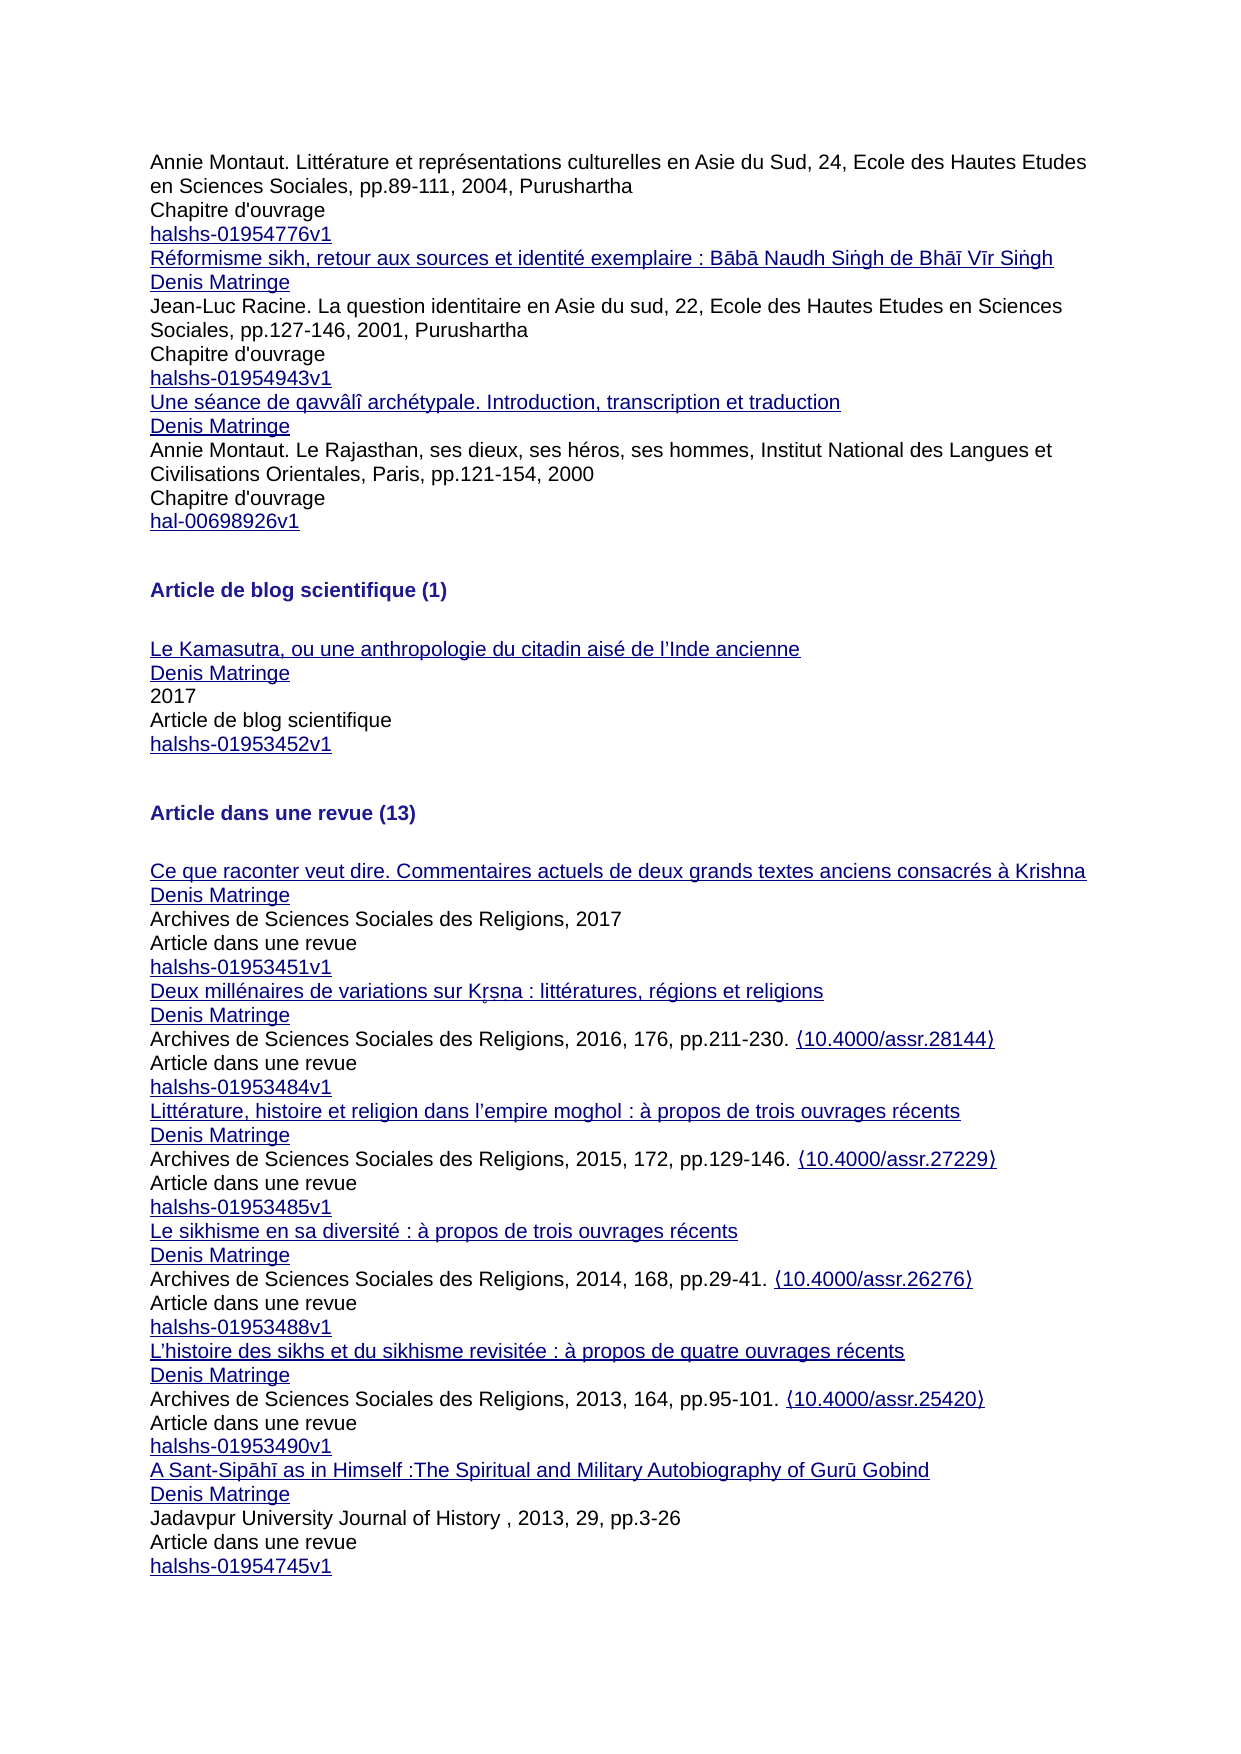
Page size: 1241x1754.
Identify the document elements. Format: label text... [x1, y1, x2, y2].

subtitle Article dans une revue (13) [150, 801, 1090, 825]
table_cell Une séance de qavvâlî archétypale. Introduction, transcription et traduction Denis Matringe Annie Montaut. Le Rajasthan, ses dieux, ses héros, ses hommes, Institut National des Langues et Civilisations Orientales, Paris, pp.121-154, 2000 Chapitre d'ouvrage hal-00698926v1 [150, 390, 1090, 533]
table_cell Annie Montaut. Littérature et représentations culturelles en Asie du Sud, 24, Ecole des Hautes Etudes en Sciences Sociales, pp.89-111, 2004, Purushartha Chapitre d'ouvrage halshs-01954776v1 [150, 150, 1090, 246]
table_cell L’histoire des sikhs et du sikhisme revisitée : à propos de quatre ouvrages récents Denis Matringe Archives de Sciences Sociales des Religions, 2013, 164, pp.95-101. ⟨10.4000/assr.25420⟩ Article dans une revue halshs-01953490v1 [150, 1339, 1090, 1458]
table_cell A Sant-Sipāhī as in Himself :The Spiritual and Military Autobiography of Gurū Gobind Denis Matringe Jadavpur University Journal of History , 2013, 29, pp.3-26 Article dans une revue halshs-01954745v1 [150, 1458, 1090, 1578]
table_cell Littérature, histoire et religion dans l’empire moghol : à propos de trois ouvrages récents Denis Matringe Archives de Sciences Sociales des Religions, 2015, 172, pp.129-146. ⟨10.4000/assr.27229⟩ Article dans une revue halshs-01953485v1 [150, 1099, 1090, 1219]
table_header Le Kamasutra, ou une anthropologie du citadin aisé de l’Inde ancienne Denis Matringe 2017 Article de blog scientifique halshs-01953452v1 [150, 636, 1090, 756]
table_cell Deux millénaires de variations sur Kr̥ṣṇa : littératures, régions et religions Denis Matringe Archives de Sciences Sociales des Religions, 2016, 176, pp.211-230. ⟨10.4000/assr.28144⟩ Article dans une revue halshs-01953484v1 [150, 979, 1090, 1099]
table_header Ce que raconter veut dire. Commentaires actuels de deux grands textes anciens consacrés à Krishna Denis Matringe Archives de Sciences Sociales des Religions, 2017 Article dans une revue halshs-01953451v1 [150, 859, 1090, 979]
table_cell Réformisme sikh, retour aux sources et identité exemplaire : Bābā Naudh Siṅgh de Bhāī Vīr Siṅgh Denis Matringe Jean-Luc Racine. La question identitaire en Asie du sud, 22, Ecole des Hautes Etudes en Sciences Sociales, pp.127-146, 2001, Purushartha Chapitre d'ouvrage halshs-01954943v1 [150, 246, 1090, 389]
subtitle Article de blog scientifique (1) [150, 578, 1090, 602]
table_cell Le sikhisme en sa diversité : à propos de trois ouvrages récents Denis Matringe Archives de Sciences Sociales des Religions, 2014, 168, pp.29-41. ⟨10.4000/assr.26276⟩ Article dans une revue halshs-01953488v1 [150, 1219, 1090, 1338]
